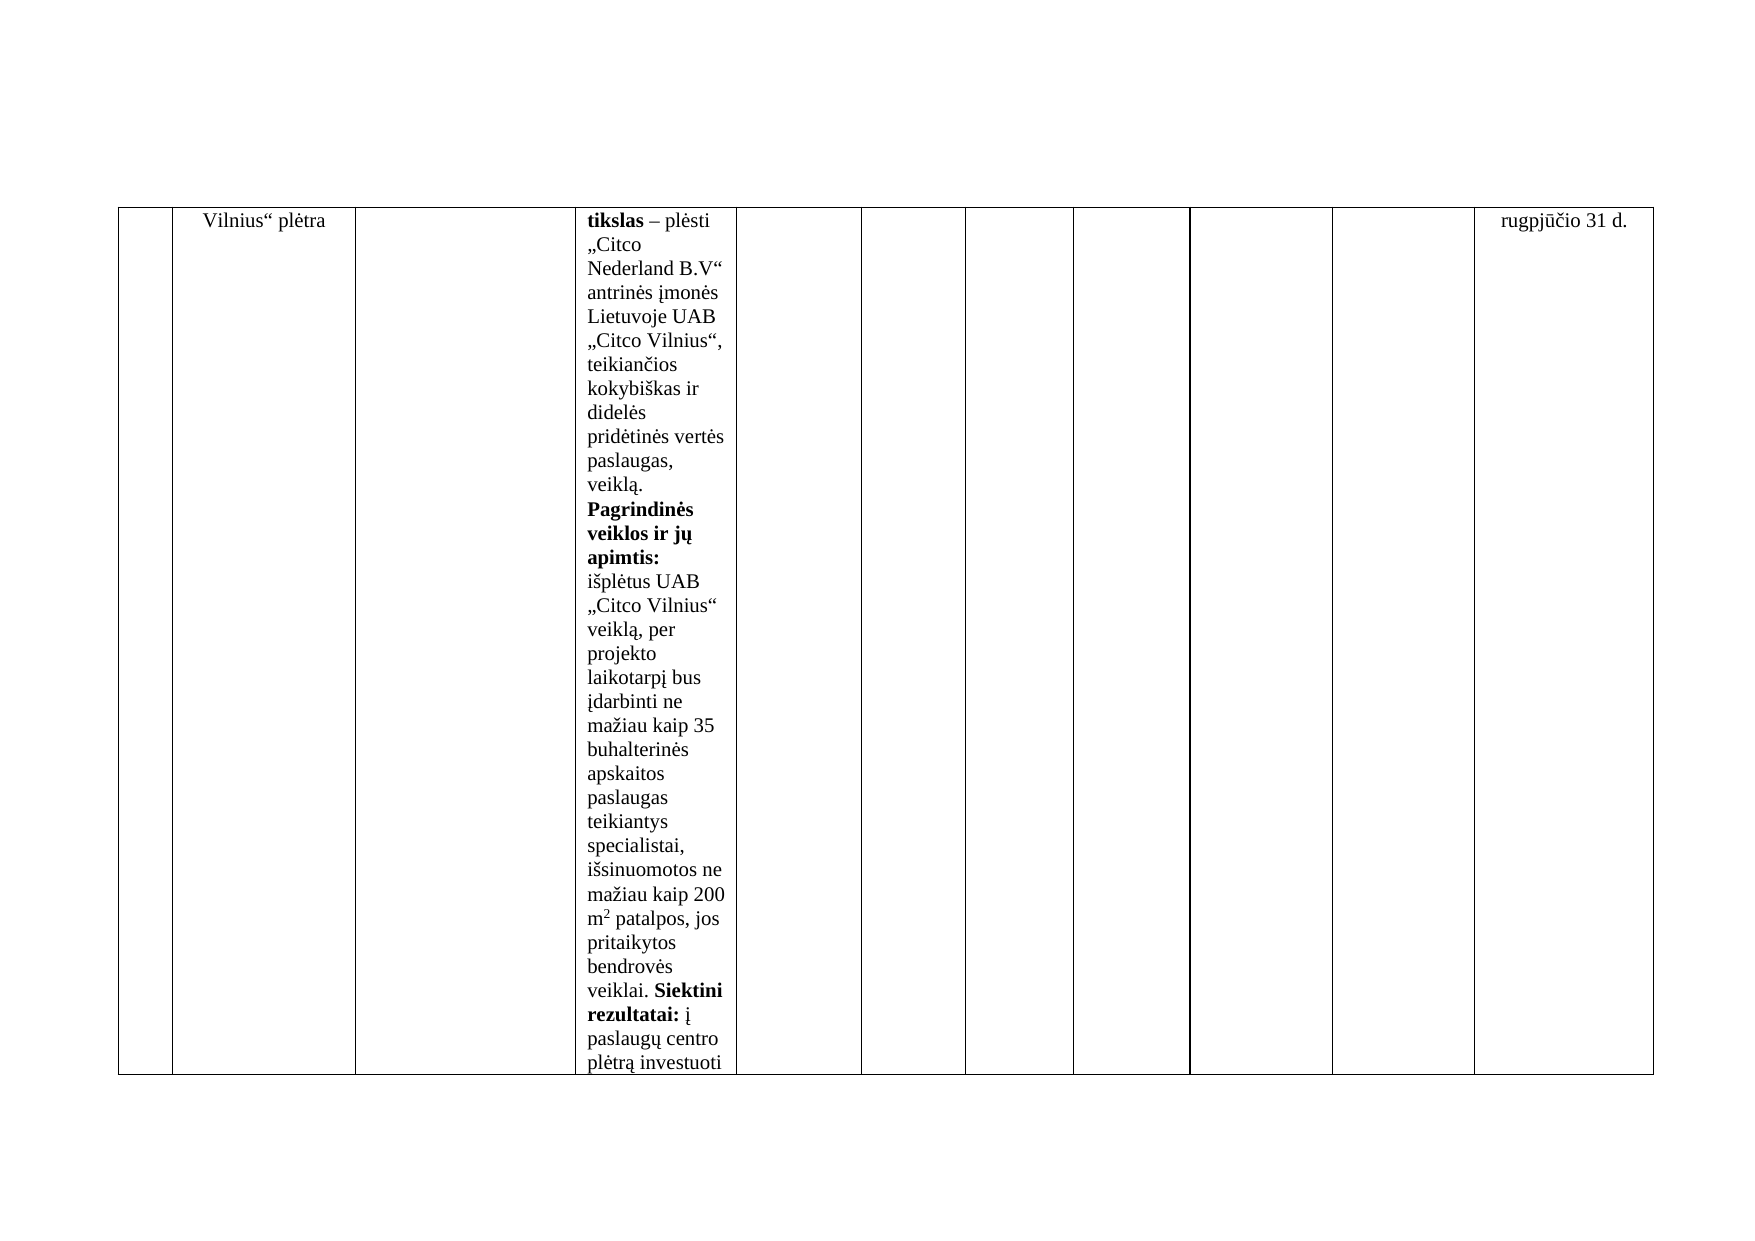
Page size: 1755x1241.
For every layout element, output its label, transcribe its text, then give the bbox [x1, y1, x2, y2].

table_cell tikslas – plėsti „Citco Nederland B.V“ antrinės įmonės Lietuvoje UAB „Citco Vilnius“, teikiančios kokybiškas ir didelės pridėtinės vertės paslaugas, veiklą. Pagrindinės veiklos ir jų apimtis: išplėtus UAB „Citco Vilnius“ veiklą, per projekto laikotarpį bus įdarbinti ne mažiau kaip 35 buhalterinės apskaitos paslaugas teikiantys specialistai, išsinuomotos ne mažiau kaip 200 m2 patalpos, jos pritaikytos bendrovės veiklai. Siektini rezultatai: į paslaugų centro plėtrą investuoti [576, 208, 736, 1074]
table_cell - [966, 208, 1073, 1074]
table_cell [1074, 208, 1189, 1074]
table_cell [1191, 208, 1332, 1074]
table_cell [119, 208, 172, 1074]
table_cell [356, 208, 575, 1074]
table_cell Vilnius“ plėtra [173, 208, 355, 1074]
table_cell [737, 208, 861, 1074]
table_cell rugpjūčio 31 d. [1475, 208, 1653, 1074]
table_cell [862, 208, 965, 1074]
table_cell [1333, 208, 1474, 1074]
